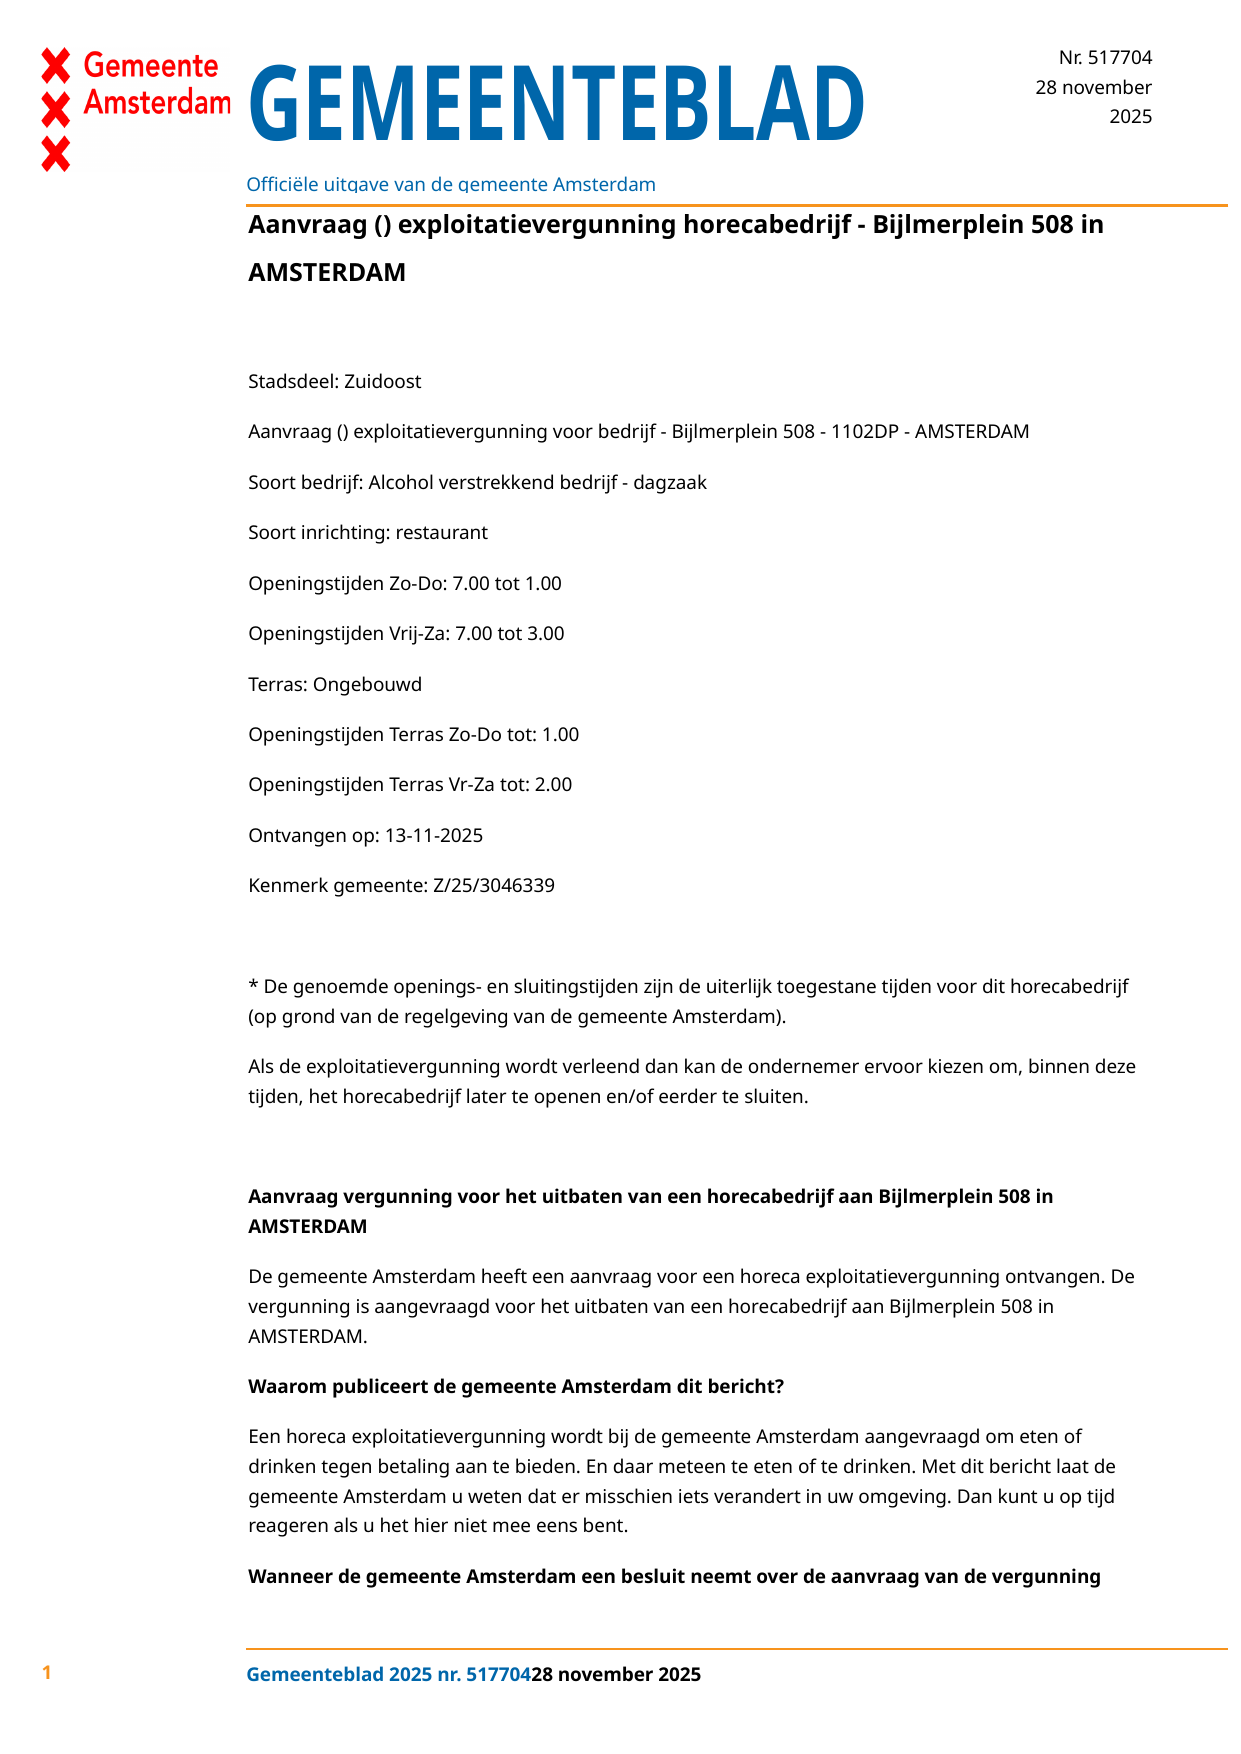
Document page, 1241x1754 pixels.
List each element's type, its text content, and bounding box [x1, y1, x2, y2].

text Aanvraag () exploitatievergunning voor bedrijf - Bijlmerplein 508 - 1102DP - AMSTERDAM [248, 419, 1152, 444]
text Terras: Ongebouwd [248, 671, 1152, 697]
text Openingstijden Vrij-Za: 7.00 tot 3.00 [248, 620, 1152, 646]
text Aanvraag () exploitatievergunning horecabedrijf - Bijlmerplein 508 in AMSTERDAM [248, 207, 1152, 288]
text Soort inrichting: restaurant [248, 519, 1152, 545]
text Openingstijden Zo-Do: 7.00 tot 1.00 [248, 570, 1152, 596]
text Openingstijden Terras Zo-Do tot: 1.00 [248, 721, 1152, 747]
picture [41, 47, 231, 172]
text Aanvraag vergunning voor het uitbaten van een horecabedrijf aan Bijlmerplein 508 in AMSTERDAM [248, 1184, 1152, 1239]
text Kenmerk gemeente: Z/25/3046339 [248, 872, 1152, 898]
text Een horeca exploitatievergunning wordt bij de gemeente Amsterdam aangevraagd om eten of drinken tegen betaling aan te bieden. En daar meteen te eten of te drinken. Met dit bericht laat de gemeente Amsterdam u weten dat er misschien iets verandert in uw omgeving. Dan kunt u op tijd reageren als u het hier niet mee eens bent. [248, 1424, 1152, 1538]
text Wanneer de gemeente Amsterdam een besluit neemt over de aanvraag van de vergunning [248, 1563, 1152, 1589]
text Als de exploitatievergunning wordt verleend dan kan de ondernemer ervoor kiezen om, binnen deze tijden, het horecabedrijf later te openen en/of eerder te sluiten. [248, 1053, 1152, 1109]
text Stadsdeel: Zuidoost [248, 368, 1152, 394]
text Soort bedrijf: Alcohol verstrekkend bedrijf - dagzaak [248, 469, 1152, 495]
text De gemeente Amsterdam heeft een aanvraag voor een horeca exploitatievergunning ontvangen. De vergunning is aangevraagd voor het uitbaten van een horecabedrijf aan Bijlmerplein 508 in AMSTERDAM. [248, 1264, 1152, 1349]
text Waarom publiceert de gemeente Amsterdam dit bericht? [248, 1373, 1152, 1399]
text * De genoemde openings- en sluitingstijden zijn de uiterlijk toegestane tijden voor dit horecabedrijf (op grond van de regelgeving van de gemeente Amsterdam). [248, 973, 1152, 1029]
text Openingstijden Terras Vr-Za tot: 2.00 [248, 772, 1152, 797]
text Ontvangen op: 13-11-2025 [248, 822, 1152, 848]
